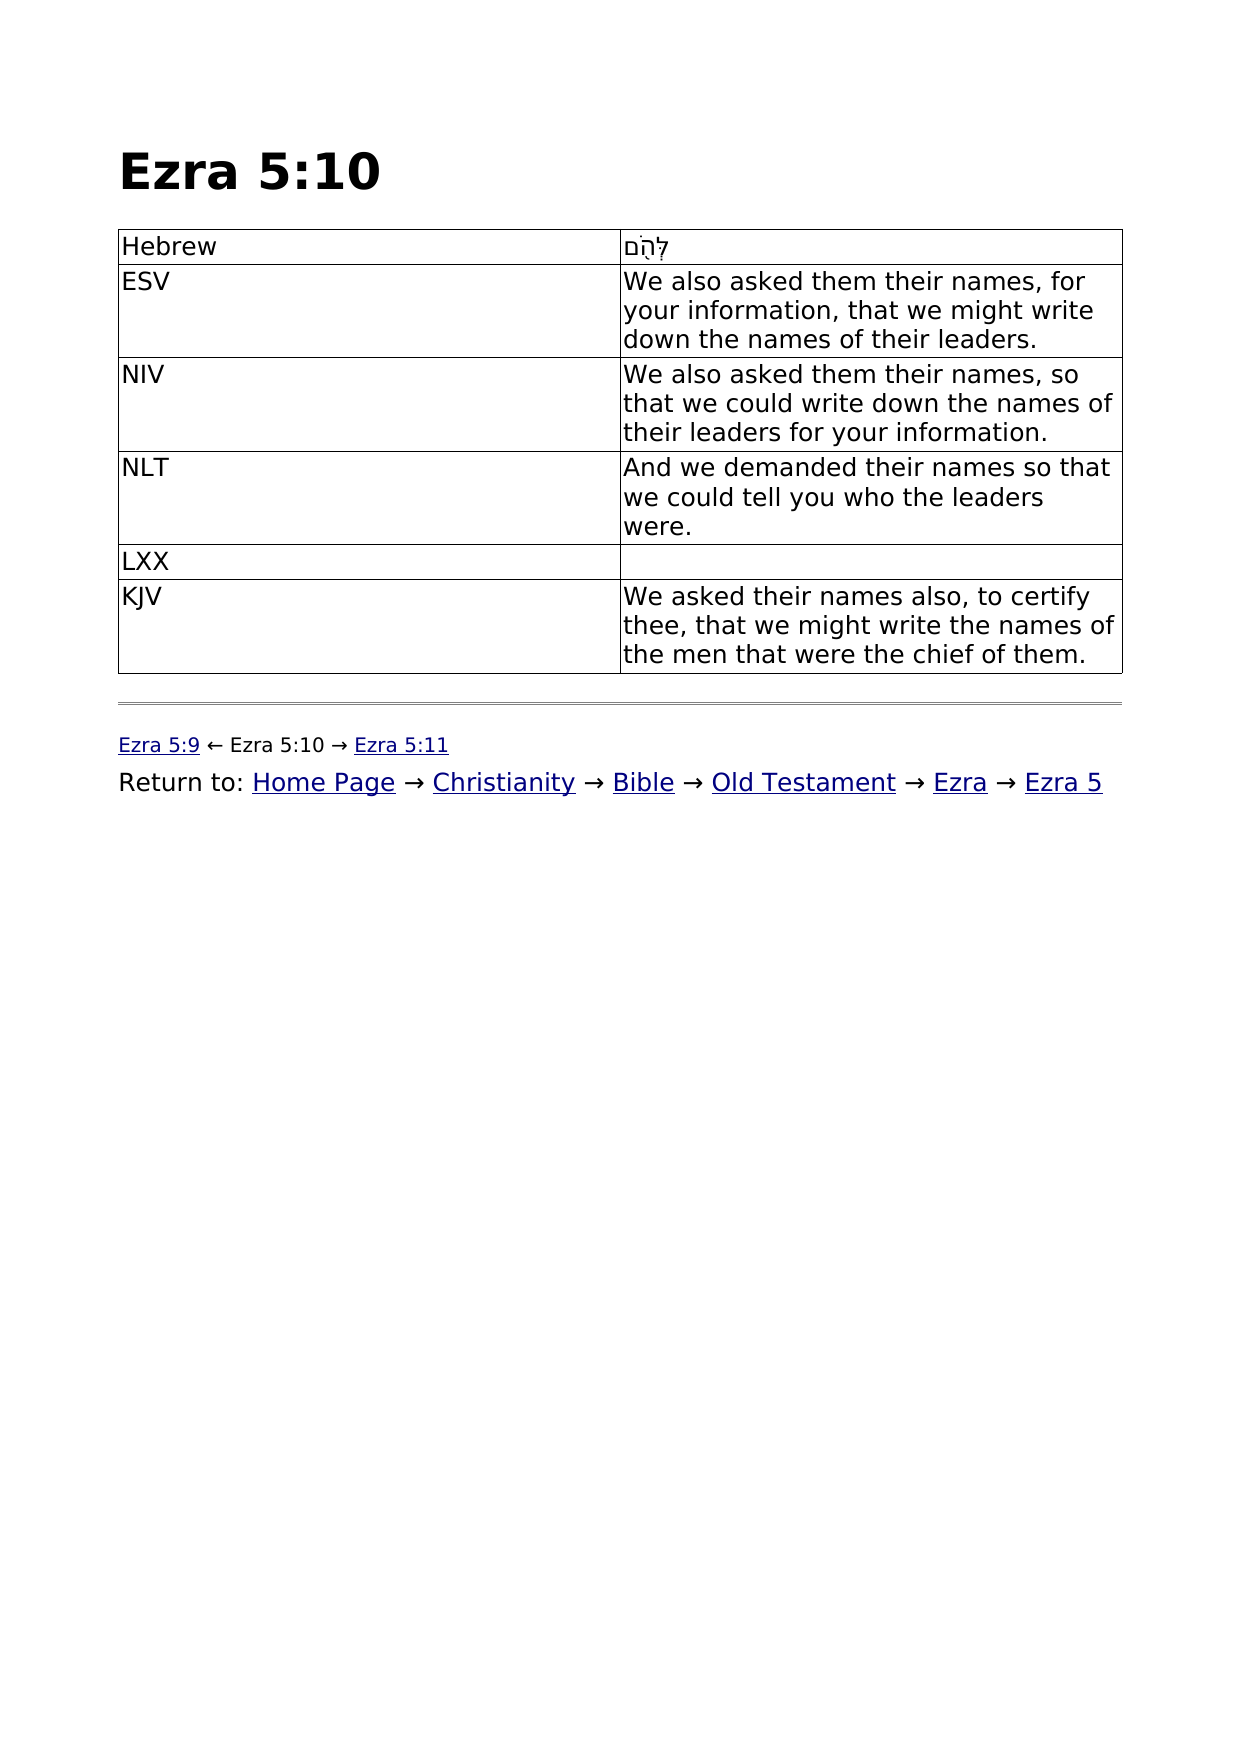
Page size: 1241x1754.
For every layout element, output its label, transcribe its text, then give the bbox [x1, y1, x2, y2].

text Return to: Home Page → Christianity → Bible → Old Testament → Ezra → Ezra 5 [118, 768, 1122, 797]
table_cell NIV [119, 358, 620, 451]
table_header Hebrew [119, 230, 620, 264]
text Ezra 5:9 ← Ezra 5:10 → Ezra 5:11 [118, 734, 1122, 768]
table_cell [621, 545, 1122, 579]
table_cell We also asked them their names, for your information, that we might write down the names of their leaders. [621, 265, 1122, 357]
table_cell NLT [119, 452, 620, 544]
table_header לְּהֹ֖ם [621, 230, 1122, 264]
table_cell KJV [119, 580, 620, 673]
table_cell And we demanded their names so that we could tell you who the leaders were. [621, 452, 1122, 544]
table_cell LXX [119, 545, 620, 579]
subtitle Ezra 5:10 [118, 143, 1122, 201]
table_cell ESV [119, 265, 620, 357]
table_cell We asked their names also, to certify thee, that we might write the names of the men that were the chief of them. [621, 580, 1122, 673]
table_cell We also asked them their names, so that we could write down the names of their leaders for your information. [621, 358, 1122, 451]
